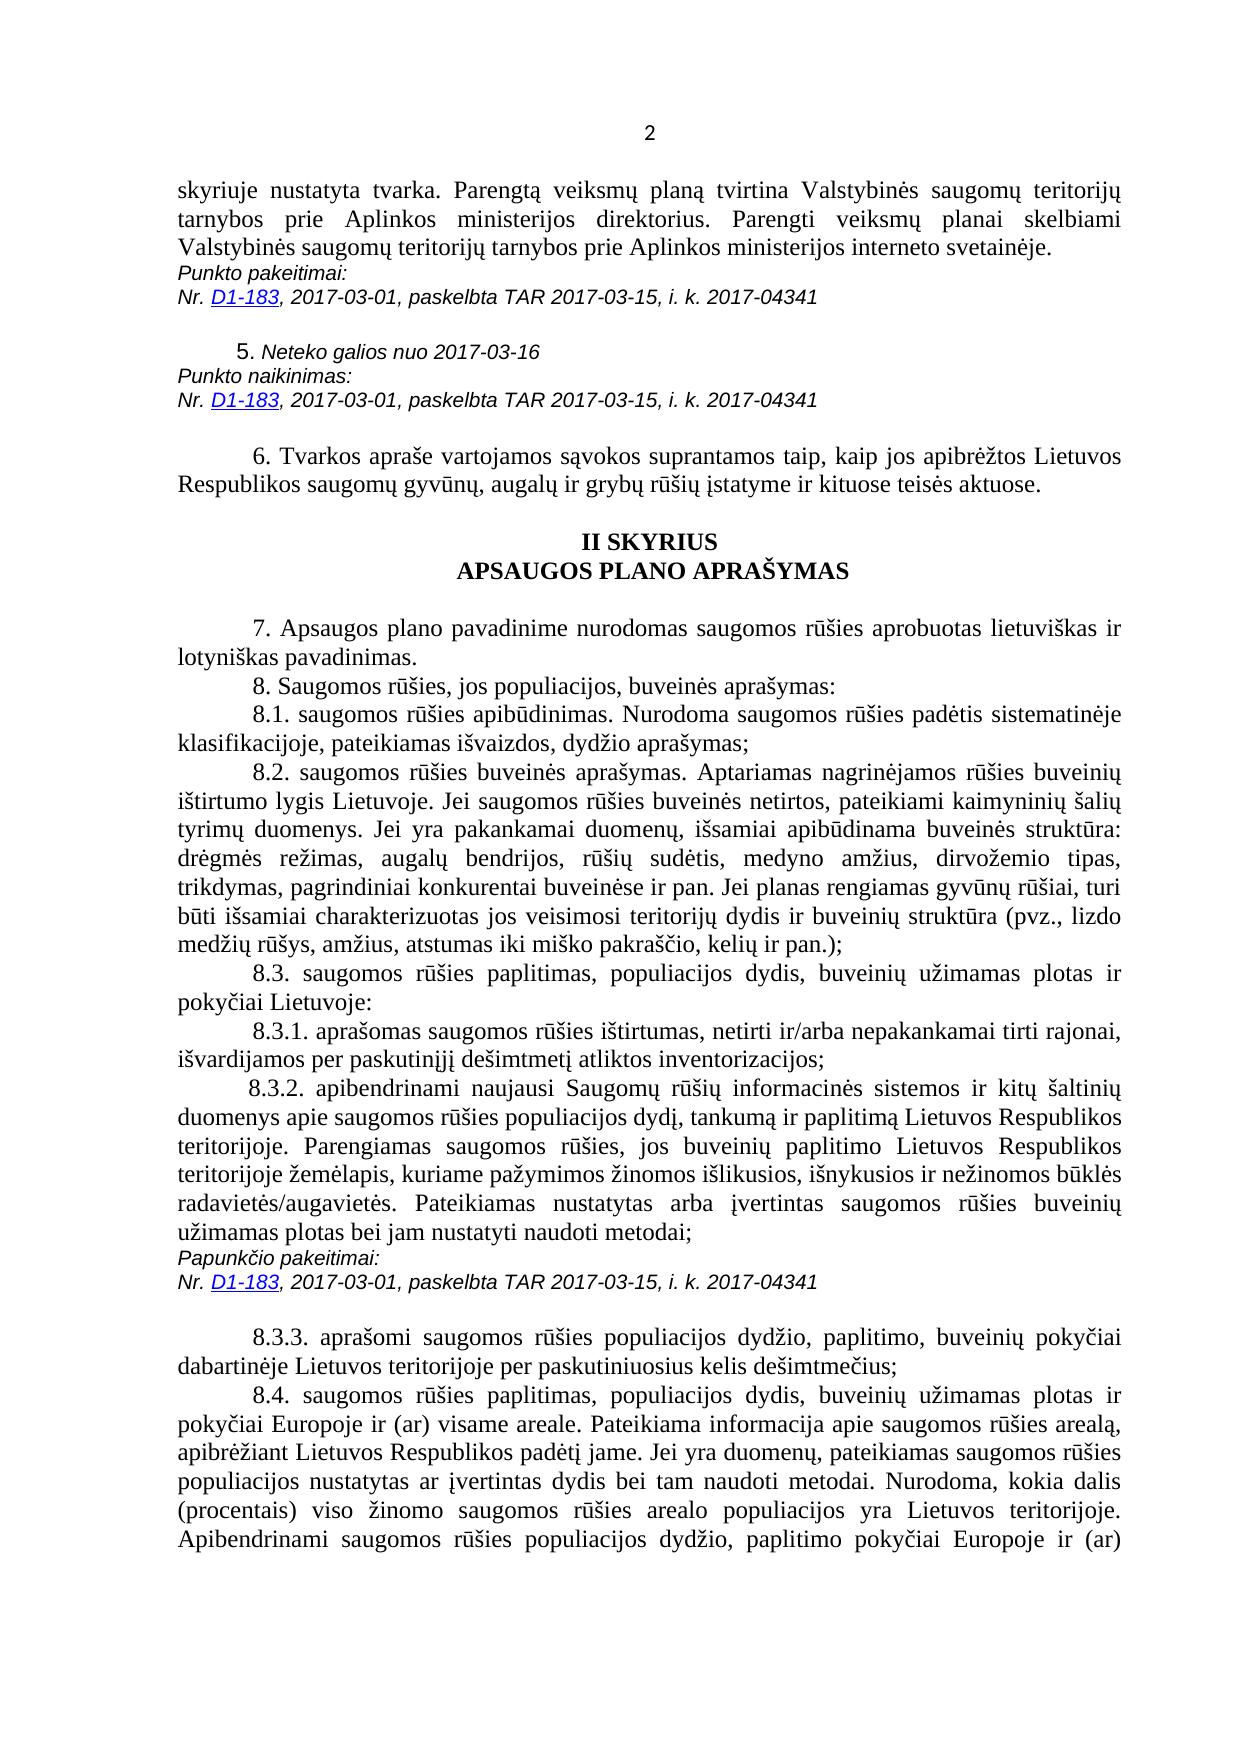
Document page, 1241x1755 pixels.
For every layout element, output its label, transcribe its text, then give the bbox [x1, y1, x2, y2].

text 8. Saugomos rūšies, jos populiacijos, buveinės aprašymas: [177, 671, 1122, 699]
text Punkto naikinimas: [177, 364, 1122, 388]
text 8.2. saugomos rūšies buveinės aprašymas. Aptariamas nagrinėjamos rūšies buveinių ištirtumo lygis Lietuvoje. Jei saugomos rūšies buveinės netirtos, pateikiami kaimyninių šalių tyrimų duomenys. Jei yra pakankamai duomenų, išsamiai apibūdinama buveinės struktūra: drėgmės režimas, augalų bendrijos, rūšių sudėtis, medyno amžius, dirvožemio tipas, trikdymas, pagrindiniai konkurentai buveinėse ir pan. Jei planas rengiamas gyvūnų rūšiai, turi būti išsamiai charakterizuotas jos veisimosi teritorijų dydis ir buveinių struktūra (pvz., lizdo medžių rūšys, amžius, atstumas iki miško pakraščio, kelių ir pan.); [177, 757, 1122, 958]
text skyriuje nustatyta tvarka. Parengtą veiksmų planą tvirtina Valstybinės saugomų teritorijų tarnybos prie Aplinkos ministerijos direktorius. Parengti veiksmų planai skelbiami Valstybinės saugomų teritorijų tarnybos prie Aplinkos ministerijos interneto svetainėje. [177, 175, 1122, 261]
text 8.3.1. aprašomas saugomos rūšies ištirtumas, netirti ir/arba nepakankamai tirti rajonai, išvardijamos per paskutinįjį dešimtmetį atliktos inventorizacijos; [177, 1016, 1122, 1073]
text Nr. D1-183, 2017-03-01, paskelbta TAR 2017-03-15, i. k. 2017-04341 [177, 1270, 1122, 1294]
text II SKYRIUS [177, 527, 1122, 556]
text Nr. D1-183, 2017-03-01, paskelbta TAR 2017-03-15, i. k. 2017-04341 [177, 388, 1122, 412]
text 8.1. saugomos rūšies apibūdinimas. Nurodoma saugomos rūšies padėtis sistematinėje klasifikacijoje, pateikiamas išvaizdos, dydžio aprašymas; [177, 699, 1122, 757]
text 5. Neteko galios nuo 2017-03-16 [177, 338, 1122, 364]
text APSAUGOS PLANO APRAŠYMAS [177, 556, 1122, 584]
text 8.3.2. apibendrinami naujausi Saugomų rūšių informacinės sistemos ir kitų šaltinių duomenys apie saugomos rūšies populiacijos dydį, tankumą ir paplitimą Lietuvos Respublikos teritorijoje. Parengiamas saugomos rūšies, jos buveinių paplitimo Lietuvos Respublikos teritorijoje žemėlapis, kuriame pažymimos žinomos išlikusios, išnykusios ir nežinomos būklės radavietės/augavietės. Pateikiamas nustatytas arba įvertintas saugomos rūšies buveinių užimamas plotas bei jam nustatyti naudoti metodai; [177, 1073, 1122, 1246]
text 8.4. saugomos rūšies paplitimas, populiacijos dydis, buveinių užimamas plotas ir pokyčiai Europoje ir (ar) visame areale. Pateikiama informacija apie saugomos rūšies arealą, apibrėžiant Lietuvos Respublikos padėtį jame. Jei yra duomenų, pateikiamas saugomos rūšies populiacijos nustatytas ar įvertintas dydis bei tam naudoti metodai. Nurodoma, kokia dalis (procentais) viso žinomo saugomos rūšies arealo populiacijos yra Lietuvos teritorijoje. Apibendrinami saugomos rūšies populiacijos dydžio, paplitimo pokyčiai Europoje ir (ar) [177, 1380, 1122, 1552]
text 8.3.3. aprašomi saugomos rūšies populiacijos dydžio, paplitimo, buveinių pokyčiai dabartinėje Lietuvos teritorijoje per paskutiniuosius kelis dešimtmečius; [177, 1322, 1122, 1380]
text 8.3. saugomos rūšies paplitimas, populiacijos dydis, buveinių užimamas plotas ir pokyčiai Lietuvoje: [177, 958, 1122, 1016]
text 6. Tvarkos apraše vartojamos sąvokos suprantamos taip, kaip jos apibrėžtos Lietuvos Respublikos saugomų gyvūnų, augalų ir grybų rūšių įstatyme ir kituose teisės aktuose. [177, 441, 1122, 498]
text Nr. D1-183, 2017-03-01, paskelbta TAR 2017-03-15, i. k. 2017-04341 [177, 285, 1122, 309]
text Papunkčio pakeitimai: [177, 1246, 1122, 1270]
text 7. Apsaugos plano pavadinime nurodomas saugomos rūšies aprobuotas lietuviškas ir lotyniškas pavadinimas. [177, 613, 1122, 671]
text Punkto pakeitimai: [177, 261, 1122, 285]
